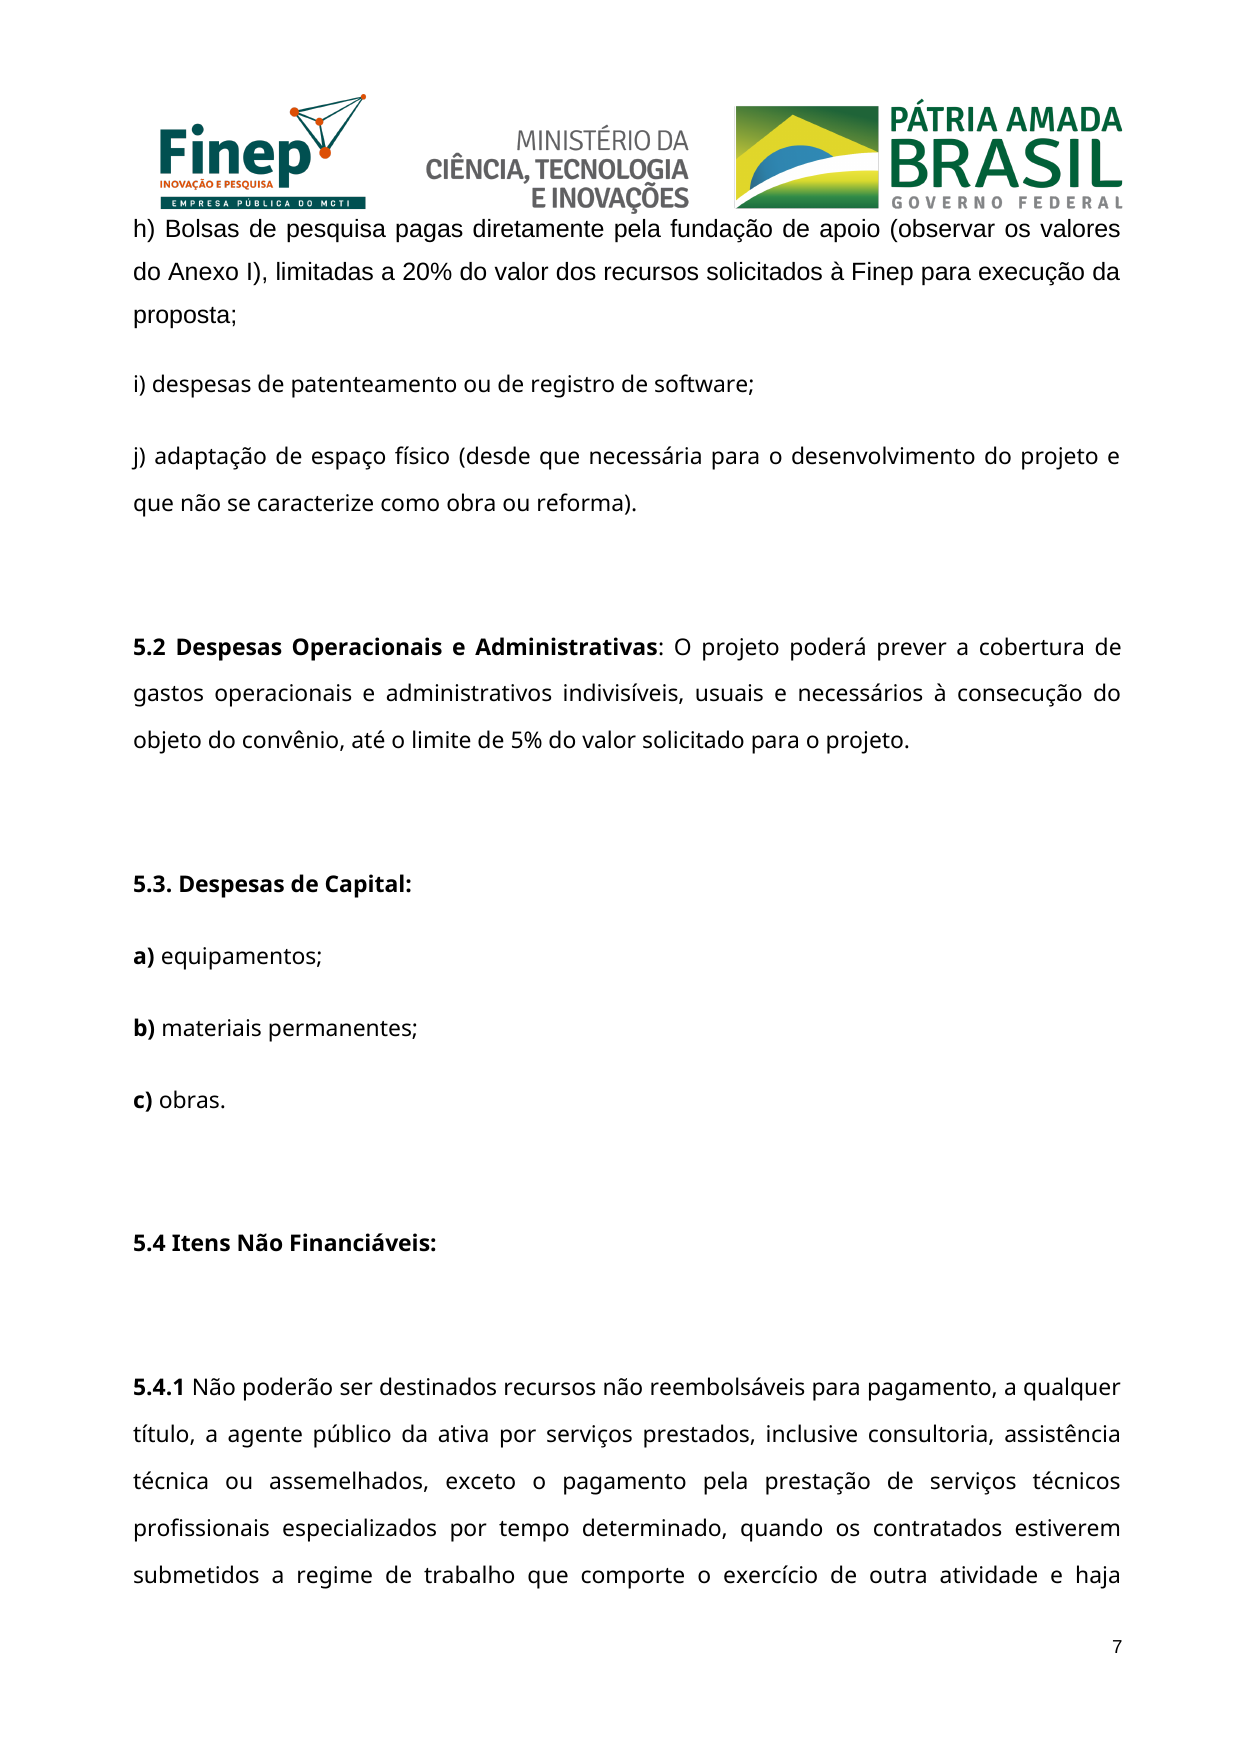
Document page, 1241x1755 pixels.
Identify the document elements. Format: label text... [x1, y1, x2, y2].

text c) obras. [133, 1083, 1122, 1115]
text 5.3. Despesas de Capital: [133, 868, 1122, 899]
text 5.2 Despesas Operacionais e Administrativas: O projeto poderá prever a cobertura de gastos operacionais e administrativos indivisíveis, usuais e necessários à consecução do objeto do convênio, até o limite de 5% do valor solicitado para o projeto. [133, 630, 1122, 755]
text j) adaptação de espaço físico (desde que necessária para o desenvolvimento do projeto e que não se caracterize como obra ou reforma). [133, 440, 1122, 518]
text h) Bolsas de pesquisa pagas diretamente pela fundação de apoio (observar os valores do Anexo I), limitadas a 20% do valor dos recursos solicitados à Finep para execução da proposta; [133, 213, 1122, 328]
text i) despesas de patenteamento ou de registro de software; [133, 368, 1122, 399]
text 5.4.1 Não poderão ser destinados recursos não reembolsáveis para pagamento, a qualquer título, a agente público da ativa por serviços prestados, inclusive consultoria, assistência técnica ou assemelhados, exceto o pagamento pela prestação de serviços técnicos profissionais especializados por tempo determinado, quando os contratados estiverem submetidos a regime de trabalho que comporte o exercício de outra atividade e haja [133, 1371, 1122, 1590]
text 5.4 Itens Não Financiáveis: [133, 1227, 1122, 1258]
text a) equipamentos; [133, 940, 1122, 971]
text b) materiais permanentes; [133, 1012, 1122, 1043]
